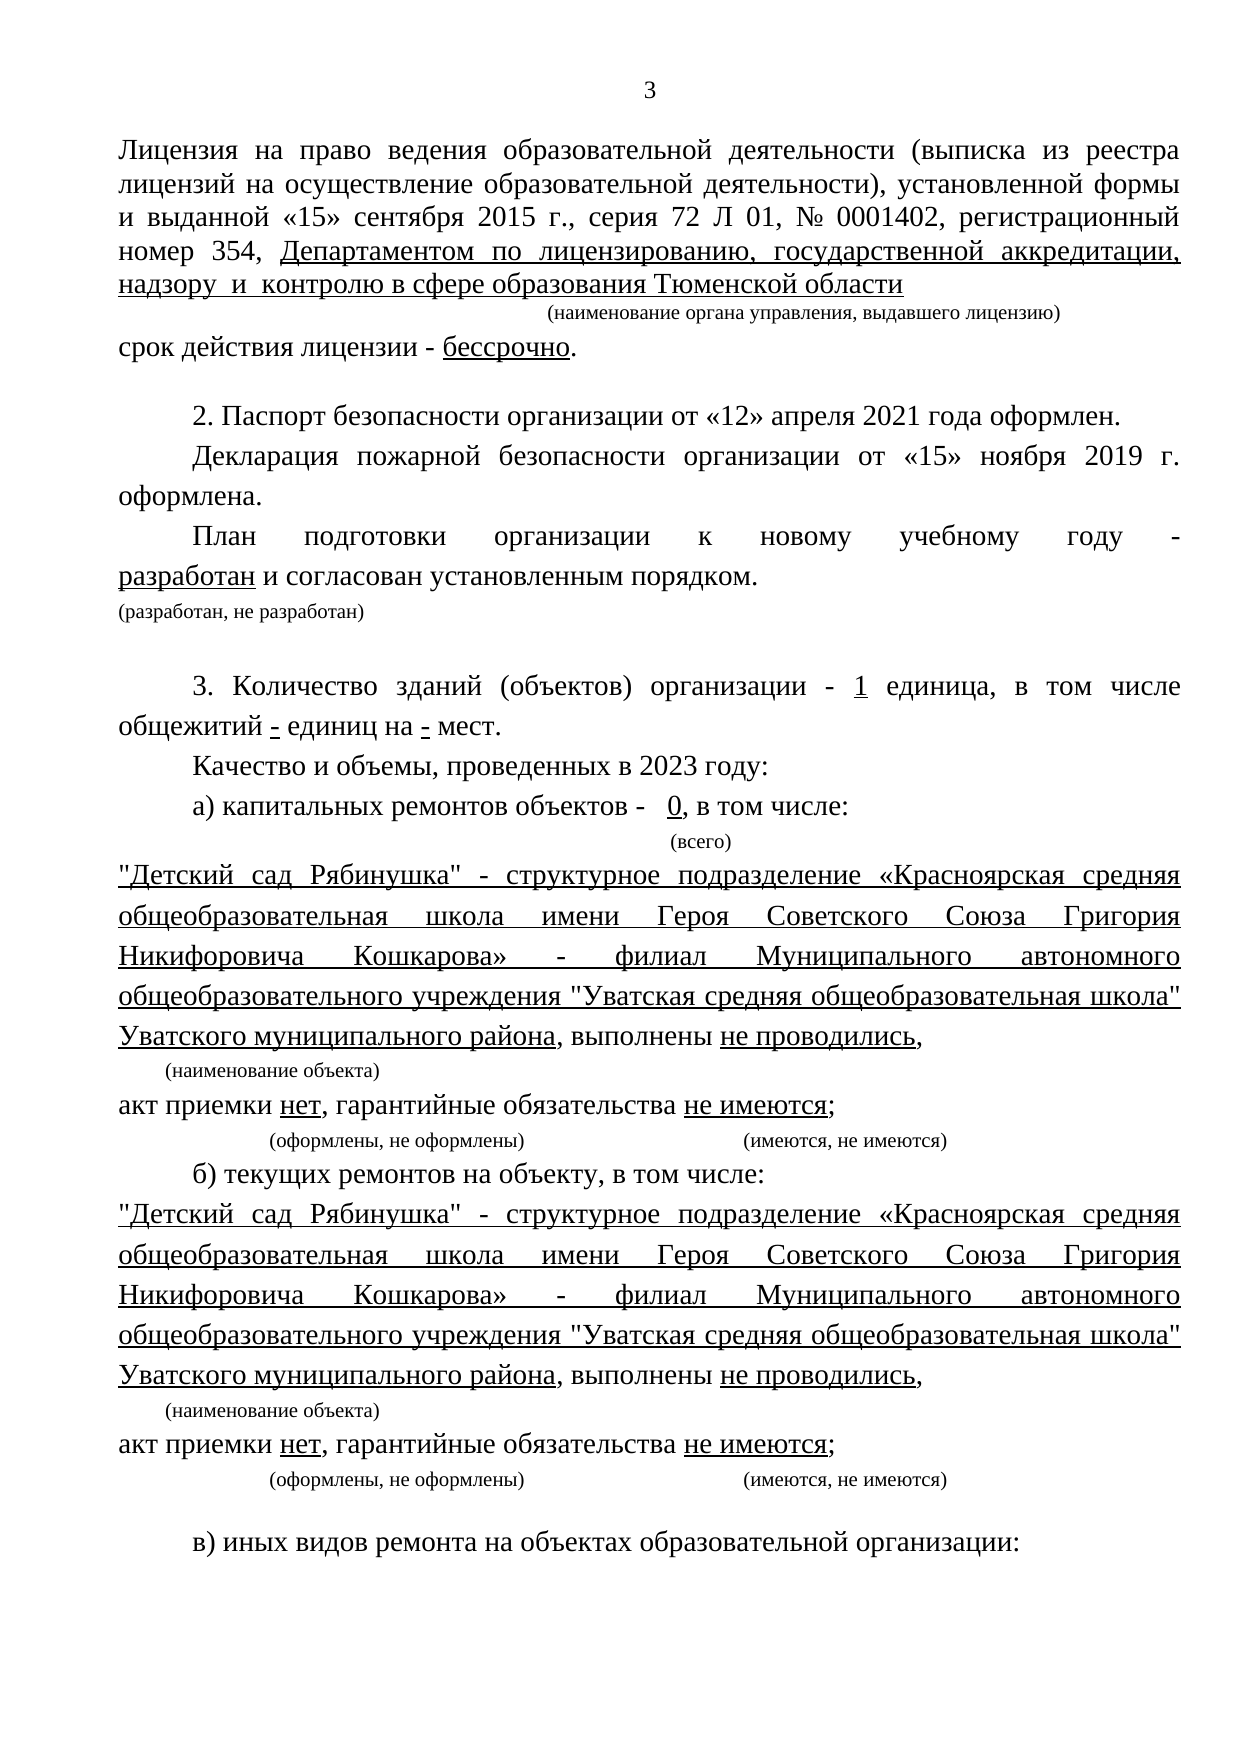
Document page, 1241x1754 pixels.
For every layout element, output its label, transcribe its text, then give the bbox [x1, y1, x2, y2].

text общеобразовательного учреждения "Уватская средняя общеобразовательная школа" [118, 1308, 1181, 1346]
text общеобразовательная школа имени Героя Советского Союза Григория [118, 1227, 1181, 1266]
text (всего) [118, 828, 1181, 853]
text Никифоровича Кошкарова» - филиал Муниципального автономного [118, 1268, 1181, 1306]
text Уватского муниципального района, выполнены не проводились, [118, 1009, 1181, 1052]
text срок действия лицензии - бессрочно. [118, 329, 1181, 363]
text "Детский сад Рябинушка" - структурное подразделение «Красноярская средняя [118, 1197, 1181, 1226]
text Декларация пожарной безопасности организации от «15» ноября 2019 г. оформлена. [118, 438, 1181, 512]
text План подготовки организации к новому учебному году - разработан и согласован установленным порядком. [118, 518, 1181, 592]
text Никифоровича Кошкарова» - филиал Муниципального автономного [118, 928, 1181, 967]
text общеобразовательная школа имени Героя Советского Союза Григория [118, 888, 1181, 927]
text общеобразовательного учреждения "Уватская средняя общеобразовательная школа" [118, 969, 1181, 1007]
text Лицензия на право ведения образовательной деятельности (выписка из реестра лицензий на осуществление образовательной деятельности), установленной формы и выданной «15» сентября 2015 г., серия 72 Л 01, № 0001402, регистрационный номер 354, Департаментом по лицензированию, государственной аккредитации, надзору и контролю в сфере образования Тюменской области [118, 132, 1181, 300]
text акт приемки нет, гарантийные обязательства не имеются; [118, 1087, 1181, 1121]
text (оформлены, не оформлены) (имеются, не имеются) [118, 1467, 1181, 1491]
text б) текущих ремонтов на объекту, в том числе: [118, 1156, 1181, 1190]
text "Детский сад Рябинушка" - структурное подразделение «Красноярская средняя [118, 857, 1181, 886]
text (наименование органа управления, выдавшего лицензию) [118, 300, 1181, 324]
text (разработан, не разработан) [118, 599, 1181, 623]
text а) капитальных ремонтов объектов - 0, в том числе: [118, 788, 1181, 822]
text (оформлены, не оформлены) (имеются, не имеются) [118, 1127, 1181, 1152]
text в) иных видов ремонта на объектах образовательной организации: [118, 1524, 1181, 1557]
text 3. Количество зданий (объектов) организации - 1 единица, в том числе общежитий - единиц на - мест. [118, 668, 1181, 741]
text (наименование объекта) [118, 1398, 1181, 1422]
text Качество и объемы, проведенных в 2023 году: [118, 748, 1181, 782]
text (наименование объекта) [118, 1058, 1181, 1082]
text акт приемки нет, гарантийные обязательства не имеются; [118, 1426, 1181, 1460]
text 2. Паспорт безопасности организации от «12» апреля 2021 года оформлен. [118, 398, 1181, 431]
text Уватского муниципального района, выполнены не проводились, [118, 1348, 1181, 1391]
